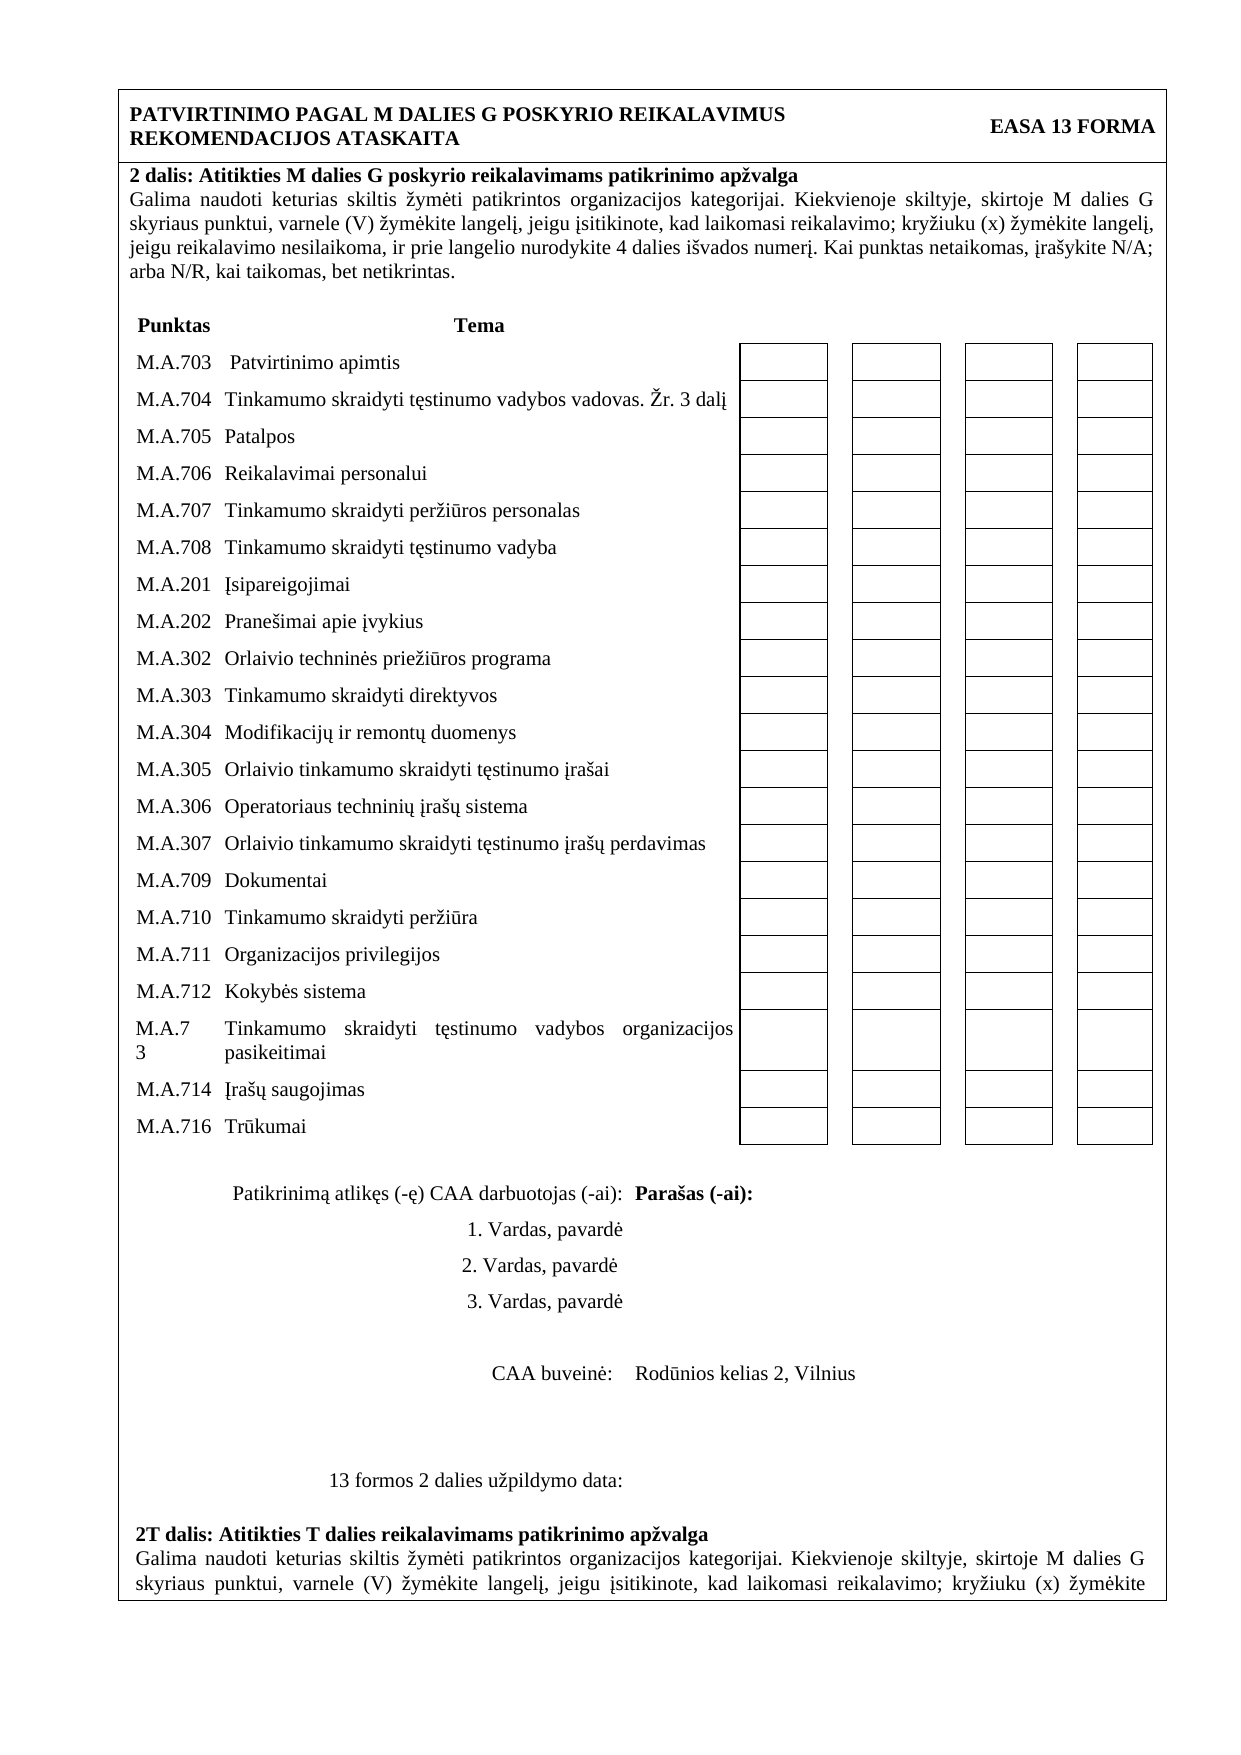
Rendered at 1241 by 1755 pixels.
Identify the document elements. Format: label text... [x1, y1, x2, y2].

table_cell [966, 1108, 1052, 1144]
table_cell [941, 824, 965, 861]
table_cell 2. Vardas, pavardė [135, 1247, 629, 1283]
table_cell [741, 862, 827, 898]
table_cell [1078, 603, 1152, 639]
table_cell [1053, 1070, 1077, 1107]
table_cell [1078, 492, 1152, 528]
table_cell [828, 898, 852, 935]
table_cell [828, 935, 852, 972]
table_cell M.A.705 [129, 417, 218, 454]
table_cell [741, 973, 827, 1009]
table_cell [853, 862, 940, 898]
table_cell [629, 1283, 1122, 1318]
table_cell [828, 565, 852, 602]
table_cell [1053, 1009, 1077, 1070]
table_cell [941, 787, 965, 824]
table_cell [853, 640, 940, 676]
table_cell M.A.304 [129, 713, 218, 750]
table_cell Tinkamumo skraidyti peržiūros personalas [218, 491, 739, 528]
table_cell [1053, 824, 1077, 861]
table_cell M.A.710 [129, 898, 218, 935]
table_cell Organizacijos privilegijos [218, 935, 739, 972]
table_cell Tinkamumo skraidyti peržiūra [218, 898, 739, 935]
table_cell [741, 603, 827, 639]
table_cell [853, 936, 940, 972]
table_cell [1078, 529, 1152, 565]
table_cell [629, 1426, 1122, 1462]
table_cell M.A.306 [129, 787, 218, 824]
table_cell [941, 565, 965, 602]
table_cell [1078, 1108, 1152, 1144]
table_cell [853, 603, 940, 639]
table_cell [828, 491, 852, 528]
table_cell [966, 862, 1052, 898]
table_cell M.A.711 [129, 935, 218, 972]
table_cell [1053, 454, 1077, 491]
table_cell 2 dalis: Atitikties M dalies G poskyrio reikalavimams patikrinimo apžvalga Galima naudoti keturias skiltis žymėti patikrintos organizacijos kategorijai. Kiekvienoje skiltyje, skirtoje M dalies G skyriaus punktui, varnele (V) žymėkite langelį, jeigu įsitikinote, kad laikomasi reikalavimo; kryžiuku (x) žymėkite langelį, jeigu reikalavimo nesilaikoma, ir prie langelio nurodykite 4 dalies išvados numerį. Kai punktas netaikomas, įrašykite N/A; arba N/R, kai taikomas, bet netikrintas. [119, 163, 1166, 1600]
table_cell Orlaivio tinkamumo skraidyti tęstinumo įrašų perdavimas [218, 824, 739, 861]
table_cell [853, 418, 940, 454]
table_cell [828, 380, 852, 417]
table_cell [828, 972, 852, 1009]
table_cell [853, 455, 940, 491]
table_cell [741, 1108, 827, 1144]
table_cell M.A.707 [129, 491, 218, 528]
table_cell 2T dalis: Atitikties T dalies reikalavimams patikrinimo apžvalga Galima naudoti keturias skiltis žymėti patikrintos organizacijos kategorijai. Kiekvienoje skiltyje, skirtoje M dalies G skyriaus punktui, varnele (V) žymėkite langelį, jeigu įsitikinote, kad laikomasi reikalavimo; kryžiuku (x) žymėkite [129, 1144, 1153, 1600]
table_cell [966, 788, 1052, 824]
table_cell [1053, 565, 1077, 602]
table_cell M.A.703 [129, 343, 218, 380]
table_cell [1078, 788, 1152, 824]
table_cell Pranešimai apie įvykius [218, 602, 739, 639]
table_header Tema [218, 307, 740, 343]
table_header Punktas [129, 307, 218, 343]
table_cell [741, 788, 827, 824]
table_cell [741, 344, 827, 380]
table_header EASA 13 FORMA [904, 90, 1166, 162]
table_cell [828, 750, 852, 787]
table_cell [966, 455, 1052, 491]
table_cell [741, 1071, 827, 1107]
table_header Parašas (-ai): [629, 1175, 1122, 1211]
table_cell [828, 639, 852, 676]
table_cell M.A.305 [129, 750, 218, 787]
table_cell [1053, 861, 1077, 898]
table_cell [1053, 491, 1077, 528]
table_cell [1053, 1107, 1077, 1144]
table_cell [941, 861, 965, 898]
table_cell [941, 454, 965, 491]
table_cell [1053, 343, 1077, 380]
table_cell [966, 973, 1052, 1009]
table_cell [135, 1426, 629, 1462]
table_cell [966, 640, 1052, 676]
table_cell Tinkamumo skraidyti tęstinumo vadybos vadovas. Žr. 3 dalį [218, 380, 739, 417]
table_cell [941, 528, 965, 565]
table_cell [741, 677, 827, 713]
table_cell [828, 824, 852, 861]
table_cell [1078, 381, 1152, 417]
table_cell [941, 491, 965, 528]
table_cell M.A.709 [129, 861, 218, 898]
table_cell [828, 343, 852, 380]
table_cell [966, 603, 1052, 639]
table_cell [629, 1390, 1122, 1426]
table_cell Tinkamumo skraidyti direktyvos [218, 676, 739, 713]
table_cell [1078, 455, 1152, 491]
table_cell Rodūnios kelias 2, Vilnius [629, 1355, 1122, 1390]
table_header Patikrinimą atlikęs (-ę) CAA darbuotojas (-ai): [135, 1175, 629, 1211]
table_cell [966, 1071, 1052, 1107]
table_cell [1078, 936, 1152, 972]
table_cell Reikalavimai personalui [218, 454, 739, 491]
table_cell [828, 861, 852, 898]
table_cell [741, 529, 827, 565]
table_cell [1053, 713, 1077, 750]
table_cell [828, 1009, 852, 1070]
table_cell [941, 972, 965, 1009]
table_cell [853, 677, 940, 713]
table_cell [966, 1010, 1052, 1070]
table_cell [853, 788, 940, 824]
table_cell Modifikacijų ir remontų duomenys [218, 713, 739, 750]
table_cell [1053, 750, 1077, 787]
table_cell [853, 566, 940, 602]
table_cell [741, 381, 827, 417]
table_cell [1078, 418, 1152, 454]
table_cell [853, 529, 940, 565]
table_cell [941, 639, 965, 676]
table_header [740, 307, 1153, 343]
table_cell Įrašų saugojimas [218, 1070, 739, 1107]
table_cell Dokumentai [218, 861, 739, 898]
table_cell [853, 1108, 940, 1144]
table_cell [741, 492, 827, 528]
table_cell [941, 1009, 965, 1070]
table_cell [629, 1319, 1122, 1354]
table_cell [828, 528, 852, 565]
table_cell M.A.712 [129, 972, 218, 1009]
table_cell Operatoriaus techninių įrašų sistema [218, 787, 739, 824]
table_cell [828, 1107, 852, 1144]
table_cell [828, 602, 852, 639]
table_cell [1078, 751, 1152, 787]
table_cell Orlaivio techninės priežiūros programa [218, 639, 739, 676]
table_cell [941, 676, 965, 713]
table_cell Patvirtinimo apimtis [218, 343, 739, 380]
table_cell [853, 825, 940, 861]
table_cell [853, 344, 940, 380]
table_cell [853, 751, 940, 787]
table_cell [1053, 935, 1077, 972]
table_cell [853, 973, 940, 1009]
table_cell M.A.302 [129, 639, 218, 676]
table_cell [1053, 417, 1077, 454]
table_cell [966, 492, 1052, 528]
table_cell [966, 529, 1052, 565]
table_cell 13 formos 2 dalies užpildymo data: [135, 1462, 629, 1498]
table_cell M.A.716 [129, 1107, 218, 1144]
table_cell [1053, 787, 1077, 824]
table_cell [828, 417, 852, 454]
table_cell [741, 1010, 827, 1070]
table_cell [1078, 677, 1152, 713]
table_cell [966, 381, 1052, 417]
table_cell [828, 1070, 852, 1107]
table_cell [1078, 344, 1152, 380]
table_cell [629, 1211, 1122, 1247]
table_cell 1. Vardas, pavardė [135, 1211, 629, 1247]
table_cell [629, 1462, 1122, 1498]
table_cell M.A.303 [129, 676, 218, 713]
table_cell [966, 936, 1052, 972]
table_cell [966, 677, 1052, 713]
table_cell [853, 1010, 940, 1070]
table_cell Įsipareigojimai [218, 565, 739, 602]
table_cell [941, 935, 965, 972]
table_cell [629, 1247, 1122, 1283]
table_cell CAA buveinė: [135, 1355, 629, 1390]
table_cell [1078, 1071, 1152, 1107]
table_cell [853, 1071, 940, 1107]
table_cell M.A.7 3 [129, 1009, 218, 1070]
table_cell [966, 344, 1052, 380]
table_cell M.A.708 [129, 528, 218, 565]
table_cell [741, 566, 827, 602]
table_cell M.A.307 [129, 824, 218, 861]
table_cell [941, 417, 965, 454]
table_cell [828, 676, 852, 713]
table_cell [741, 825, 827, 861]
table_cell [1053, 602, 1077, 639]
table_cell [828, 787, 852, 824]
table_cell [966, 751, 1052, 787]
table_cell Trūkumai [218, 1107, 739, 1144]
table_cell [741, 640, 827, 676]
table_cell [741, 751, 827, 787]
table_cell Tinkamumo skraidyti tęstinumo vadybos organizacijos pasikeitimai [218, 1009, 739, 1070]
table_cell Patalpos [218, 417, 739, 454]
table_cell Kokybės sistema [218, 972, 739, 1009]
table_cell [741, 899, 827, 935]
table_cell M.A.201 [129, 565, 218, 602]
table_cell [741, 455, 827, 491]
table_cell [828, 713, 852, 750]
table_cell [1078, 825, 1152, 861]
table_cell [966, 825, 1052, 861]
table_cell [941, 602, 965, 639]
table_cell Orlaivio tinkamumo skraidyti tęstinumo įrašai [218, 750, 739, 787]
table_cell [1053, 898, 1077, 935]
table_cell [1078, 714, 1152, 750]
table_cell [1078, 862, 1152, 898]
table_cell [1053, 528, 1077, 565]
table_cell [1078, 899, 1152, 935]
table_cell [1078, 1010, 1152, 1070]
table_cell [853, 381, 940, 417]
table_cell [941, 1070, 965, 1107]
table_cell [135, 1319, 629, 1354]
table_cell M.A.202 [129, 602, 218, 639]
table_cell [1078, 566, 1152, 602]
table_cell [135, 1390, 629, 1426]
table_cell [741, 714, 827, 750]
table_cell [941, 343, 965, 380]
table_cell [741, 418, 827, 454]
table_cell [941, 380, 965, 417]
table_cell [941, 1107, 965, 1144]
table_cell [853, 492, 940, 528]
table_cell [941, 713, 965, 750]
table_cell M.A.706 [129, 454, 218, 491]
table_header PATVIRTINIMO PAGAL M DALIES G POSKYRIO REIKALAVIMUS REKOMENDACIJOS ATASKAITA [119, 90, 904, 162]
table_cell [741, 936, 827, 972]
table_cell [853, 899, 940, 935]
table_cell [1078, 973, 1152, 1009]
table_cell [1053, 676, 1077, 713]
table_cell [1053, 380, 1077, 417]
table_cell [966, 566, 1052, 602]
table_cell [966, 418, 1052, 454]
table_cell [966, 714, 1052, 750]
table_cell [853, 714, 940, 750]
table_cell M.A.714 [129, 1070, 218, 1107]
table_cell Tinkamumo skraidyti tęstinumo vadyba [218, 528, 739, 565]
table_cell 3. Vardas, pavardė [135, 1283, 629, 1318]
table_cell [1078, 640, 1152, 676]
table_cell [941, 898, 965, 935]
table_cell M.A.704 [129, 380, 218, 417]
table_cell [828, 454, 852, 491]
table_cell [941, 750, 965, 787]
table_cell [1053, 639, 1077, 676]
table_cell [966, 899, 1052, 935]
table_cell [1053, 972, 1077, 1009]
